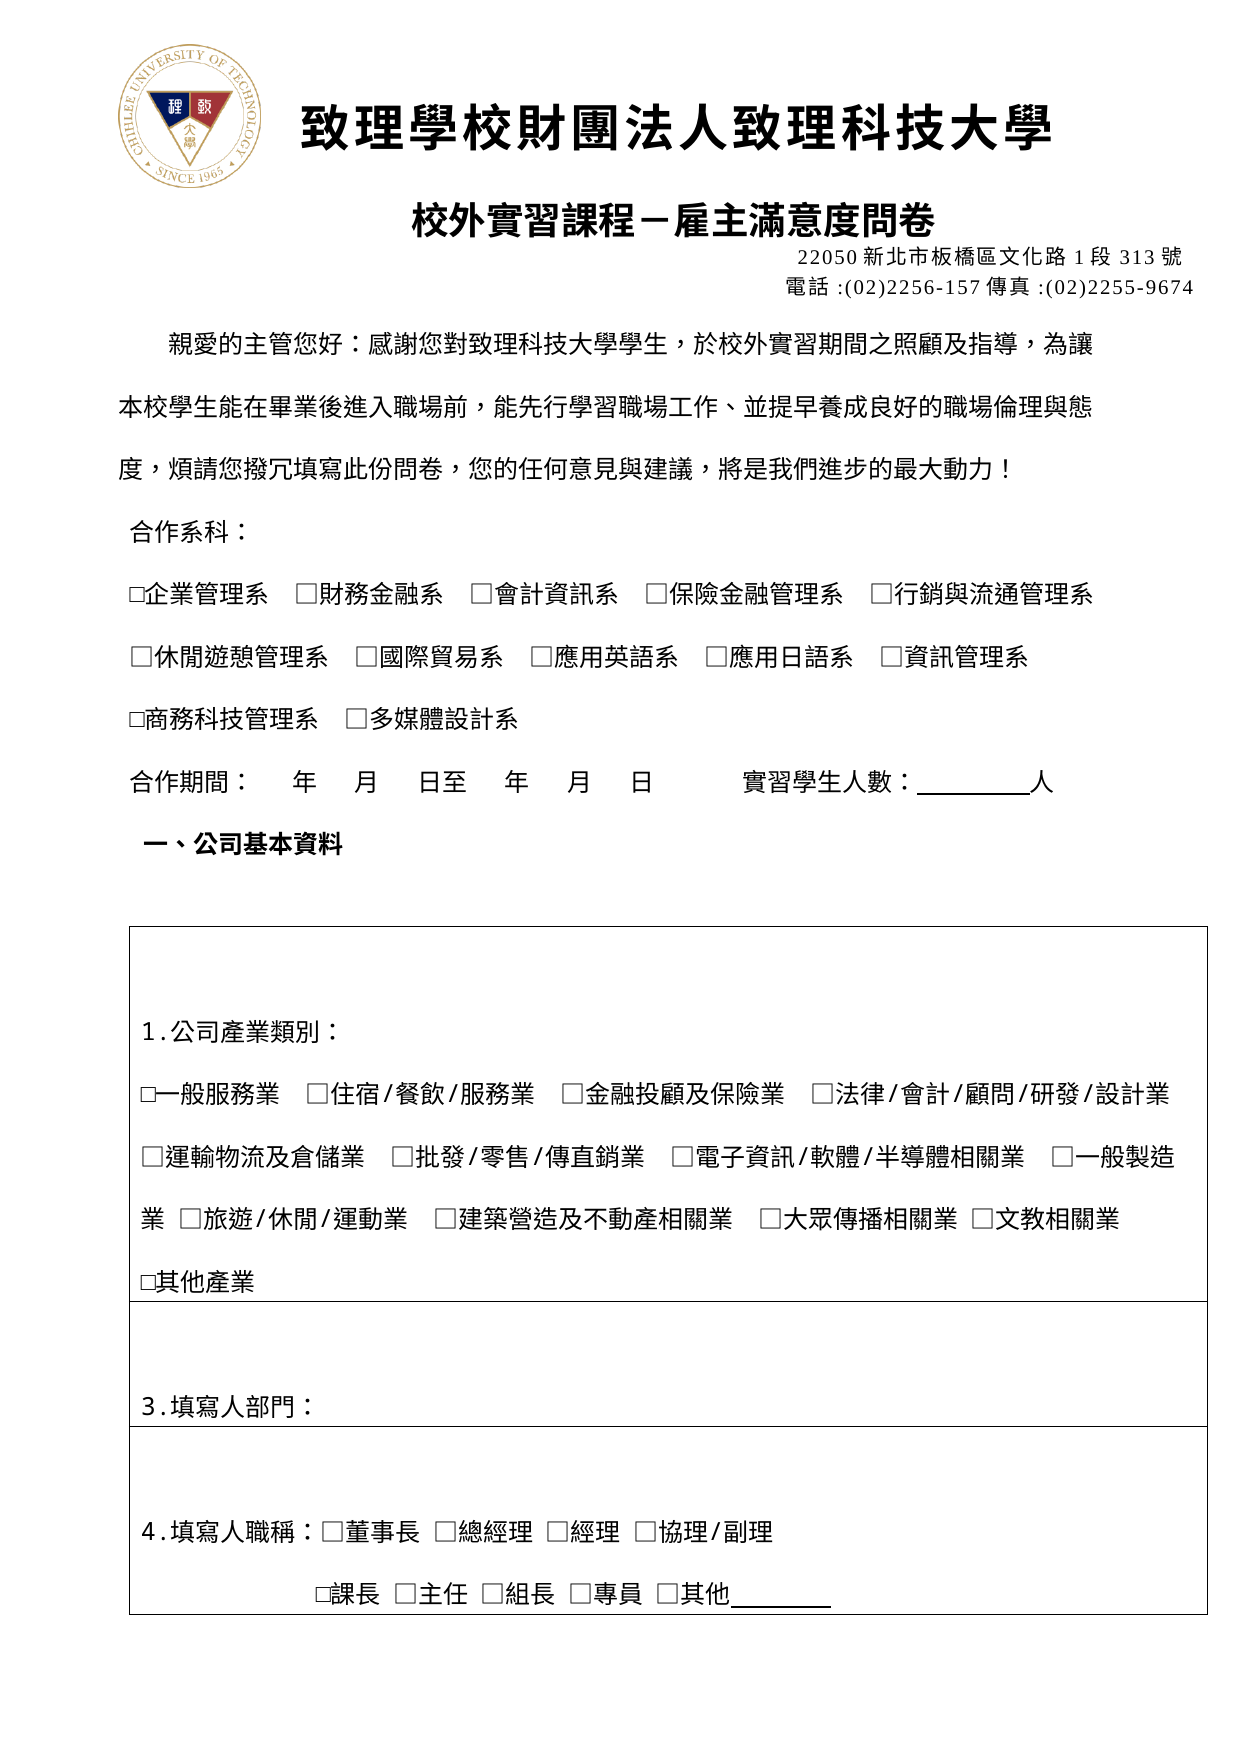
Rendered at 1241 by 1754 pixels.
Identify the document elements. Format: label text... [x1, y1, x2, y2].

text 校外實習課程－雇主滿意度問卷 [118, 176, 1116, 239]
table_header 1.公司產業類別： □一般服務業 □住宿/餐飲/服務業 □金融投顧及保險業 □法律/會計/顧問/研發/設計業 □運輸物流及倉儲業 □批發/零售/傳直銷業 □電子資訊/軟體/半導體相關業 □一般製造業 □旅遊/休閒/運動業 □建築營造及不動產相關業 □大眾傳播相關業 □文教相關業 □其他產業 [130, 927, 1207, 1301]
text 親愛的主管您好：感謝您對致理科技大學學生，於校外實習期間之照顧及指導，為讓本校學生能在畢業後進入職場前，能先行學習職場工作、並提早養成良好的職場倫理與態度，煩請您撥冗填寫此份問卷，您的任何意見與建議，將是我們進步的最大動力！ [118, 301, 1116, 489]
text 致理學校財團法人致理科技大學 [222, 51, 1054, 176]
table_header 合作系科： □企業管理系 □財務金融系 □會計資訊系 □保險金融管理系 □行銷與流通管理系 □休閒遊憩管理系 □國際貿易系 □應用英語系 □應用日語系 □資訊管理系 □商務科技管理系 □多媒體設計系 合作期間： 年 月 日至 年 月 日 實習學生人數： 人 [118, 489, 1148, 801]
table_cell 3.填寫人部門： [130, 1302, 1207, 1426]
table_cell 4.填寫人職稱：□董事長 □總經理 □經理 □協理/副理 □課長 □主任 □組長 □專員 □其他 [130, 1427, 1207, 1614]
text [120, 51, 260, 176]
text 一、公司基本資料 [118, 801, 1116, 864]
text [118, 126, 148, 176]
text [118, 51, 158, 107]
